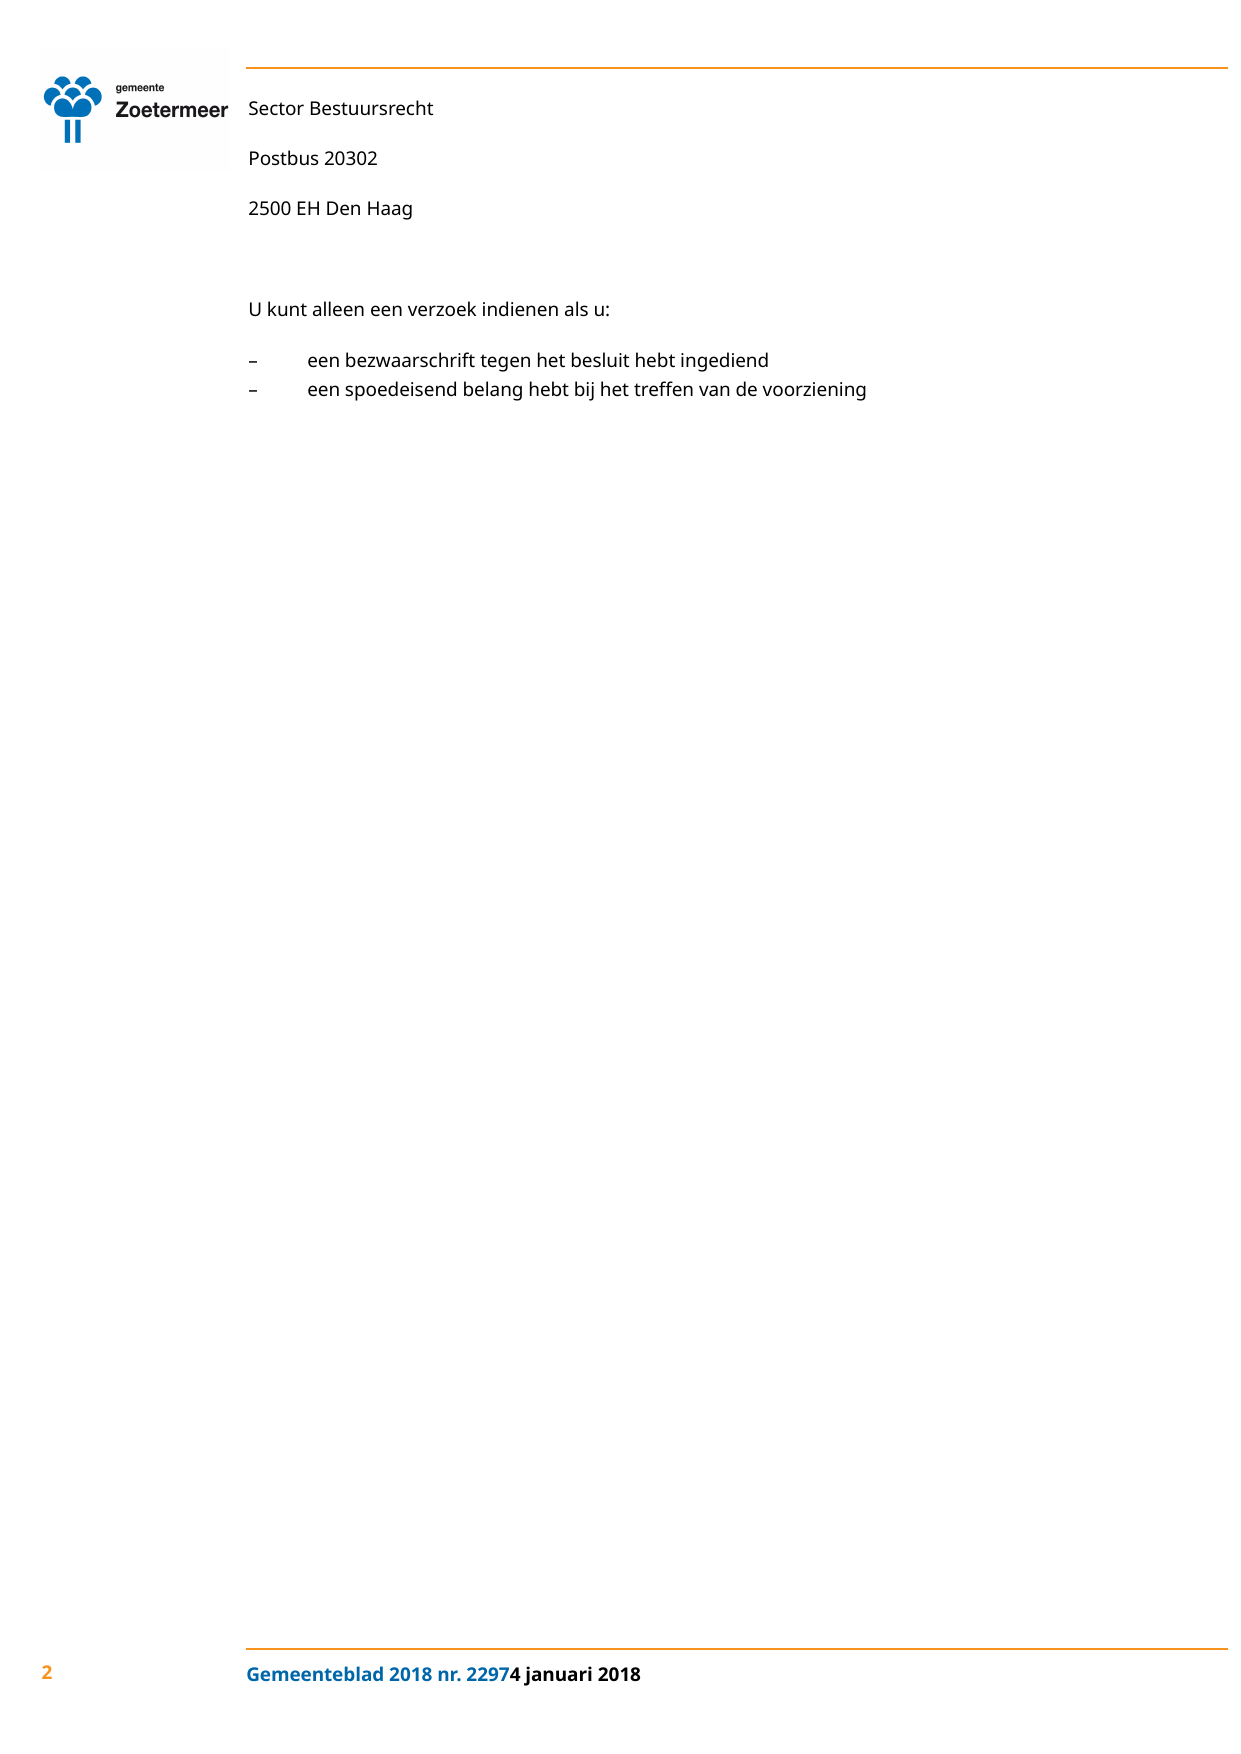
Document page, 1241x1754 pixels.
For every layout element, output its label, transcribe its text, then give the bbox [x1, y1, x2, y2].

text Sector Bestuursrecht [248, 95, 1152, 121]
list een bezwaarschrift tegen het besluit hebt ingediend [248, 347, 1152, 373]
text 2500 EH Den Haag [248, 196, 1152, 221]
text U kunt alleen een verzoek indienen als u: [248, 296, 1152, 322]
picture [41, 47, 231, 172]
text Postbus 20302 [248, 145, 1152, 171]
list een spoedeisend belang hebt bij het treffen van de voorziening [248, 376, 1152, 402]
